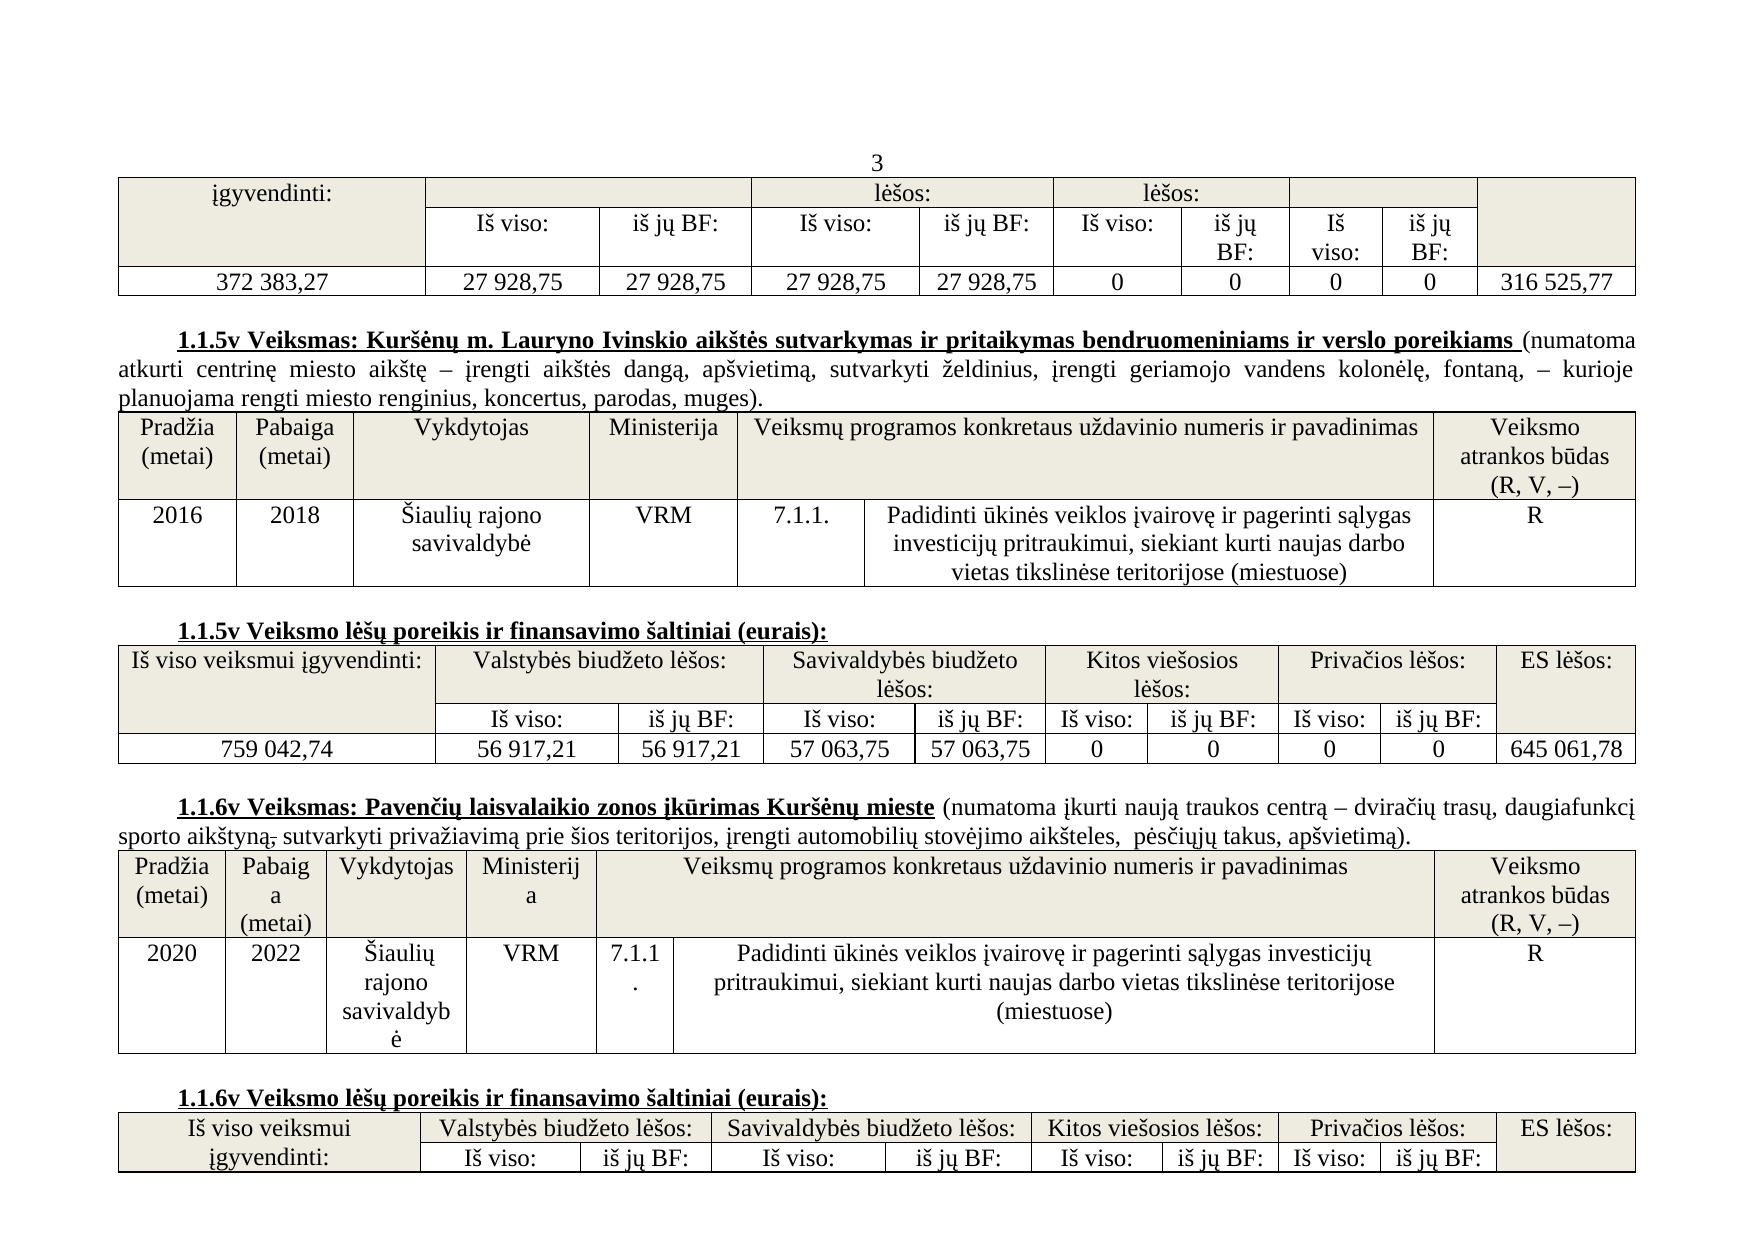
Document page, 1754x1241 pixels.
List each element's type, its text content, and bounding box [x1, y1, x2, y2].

table_header Pabaiga (metai) [226, 851, 326, 937]
table_cell iš jų BF: [1163, 1143, 1278, 1171]
table_header Vykdytojas [354, 413, 589, 499]
table_cell iš jų BF: [619, 704, 763, 733]
table_cell 2020 [119, 938, 225, 1053]
table_cell Iš viso: [436, 704, 618, 733]
table_header Ministerija [590, 413, 737, 499]
table_cell iš jų BF: [1148, 704, 1278, 733]
table_cell VRM [467, 938, 596, 1053]
table_header ES lėšos: [1497, 1113, 1635, 1171]
table_cell Padidinti ūkinės veiklos įvairovę ir pagerinti sąlygas investicijų pritraukimui, siekiant kurti naujas darbo vietas tikslinėse teritorijose (miestuose) [674, 938, 1434, 1053]
table_cell 7.1.1. [738, 500, 864, 586]
table_header Iš viso veiksmui įgyvendinti: [119, 1113, 420, 1171]
table_cell iš jų BF: [1182, 208, 1289, 266]
table_cell 759 042,74 [119, 734, 435, 763]
table_header Privačios lėšos: [1279, 646, 1496, 703]
table_cell Iš viso: [1279, 1143, 1380, 1171]
table_cell Iš viso: [426, 208, 599, 266]
table_cell Iš viso: [421, 1143, 580, 1171]
table_header Savivaldybės biudžeto lėšos: [712, 1113, 1031, 1142]
table_header Vykdytojas [327, 851, 466, 937]
table_cell 0 [1279, 734, 1380, 763]
table_header lėšos: [1054, 178, 1289, 207]
table_cell Šiaulių rajono savivaldybė [354, 500, 589, 586]
table_header Privačios lėšos: [1279, 1113, 1496, 1142]
text 1.1.5v Veiksmas: Kuršėnų m. Lauryno Ivinskio aikštės sutvarkymas ir pritaikymas bendruomeniniams ir verslo poreikiams (numatoma atkurti centrinę miesto aikštę – įrengti aikštės dangą, apšvietimą, sutvarkyti želdinius, įrengti geriamojo vandens kolonėlę, fontaną, – kurioje planuojama rengti miesto renginius, koncertus, parodas, muges). [118, 325, 1636, 411]
table_cell iš jų BF: [1381, 1143, 1496, 1171]
table_cell 2022 [226, 938, 326, 1053]
table_cell 7.1.1. [597, 938, 673, 1053]
table_cell Iš viso: [712, 1143, 885, 1171]
table_header [1478, 178, 1635, 266]
table_cell 0 [1182, 267, 1289, 295]
table_cell Iš viso: [1032, 1143, 1162, 1171]
table_header Veiksmo atrankos būdas (R, V, –) [1435, 851, 1635, 937]
table_cell Iš viso: [1046, 704, 1147, 733]
table_header Kitos viešosios lėšos: [1046, 646, 1278, 703]
table_cell 0 [1148, 734, 1278, 763]
table_cell 27 928,75 [426, 267, 599, 295]
text 1.1.6v Veiksmas: Pavenčių laisvalaikio zonos įkūrimas Kuršėnų mieste (numatoma įkurti naują traukos centrą – dviračių trasų, daugiafunkcį sporto aikštyną, sutvarkyti privažiavimą prie šios teritorijos, įrengti automobilių stovėjimo aikšteles, pėsčiųjų takus, apšvietimą). [118, 792, 1636, 850]
table_header Veiksmo atrankos būdas (R, V, –) [1434, 413, 1635, 499]
table_header Valstybės biudžeto lėšos: [421, 1113, 711, 1142]
table_header Pabaiga (metai) [237, 413, 353, 499]
table_cell Iš viso: [1290, 208, 1382, 266]
table_cell iš jų BF: [581, 1143, 711, 1171]
table_header Ministerija [467, 851, 596, 937]
table_cell 27 928,75 [920, 267, 1053, 295]
table_cell iš jų BF: [1381, 704, 1496, 733]
table_header Valstybės biudžeto lėšos: [436, 646, 763, 703]
table_cell 2018 [237, 500, 353, 586]
table_cell 0 [1383, 267, 1477, 295]
table_cell Iš viso: [764, 704, 914, 733]
table_cell 27 928,75 [600, 267, 751, 295]
table_header ES lėšos: [1497, 646, 1635, 733]
table_cell 2016 [119, 500, 236, 586]
table_cell 56 917,21 [436, 734, 618, 763]
table_header lėšos: [752, 178, 1053, 207]
table_header Iš viso veiksmui įgyvendinti: [119, 646, 435, 733]
table_cell Iš viso: [1054, 208, 1181, 266]
table_cell iš jų BF: [886, 1143, 1031, 1171]
table_header Veiksmų programos konkretaus uždavinio numeris ir pavadinimas [738, 413, 1433, 499]
table_cell Iš viso: [752, 208, 919, 266]
text 1.1.6v Veiksmo lėšų poreikis ir finansavimo šaltiniai (eurais): [118, 1083, 1636, 1112]
table_cell 56 917,21 [619, 734, 763, 763]
table_cell Šiaulių rajono savivaldybė [327, 938, 466, 1053]
table_cell iš jų BF: [1383, 208, 1477, 266]
table_header įgyvendinti: [119, 178, 425, 266]
table_cell R [1435, 938, 1635, 1053]
table_cell 0 [1046, 734, 1147, 763]
table_header [426, 178, 751, 207]
table_cell 0 [1381, 734, 1496, 763]
table_header Pradžia (metai) [119, 413, 236, 499]
text 1.1.5v Veiksmo lėšų poreikis ir finansavimo šaltiniai (eurais): [118, 616, 1636, 644]
table_cell 645 061,78 [1497, 734, 1635, 763]
table_cell 0 [1054, 267, 1181, 295]
table_cell 57 063,75 [916, 734, 1045, 763]
table_cell 372 383,27 [119, 267, 425, 295]
table_cell 316 525,77 [1478, 267, 1635, 295]
table_cell R [1434, 500, 1635, 586]
table_header Savivaldybės biudžeto lėšos: [764, 646, 1045, 703]
table_header Pradžia (metai) [119, 851, 225, 937]
table_cell iš jų BF: [916, 704, 1045, 733]
table_header Kitos viešosios lėšos: [1032, 1113, 1278, 1142]
table_cell iš jų BF: [920, 208, 1053, 266]
table_header [1290, 178, 1477, 207]
table_cell 0 [1290, 267, 1382, 295]
table_cell Iš viso: [1279, 704, 1380, 733]
table_cell 57 063,75 [764, 734, 914, 763]
table_cell iš jų BF: [600, 208, 751, 266]
table_cell VRM [590, 500, 737, 586]
table_cell 27 928,75 [752, 267, 919, 295]
table_cell Padidinti ūkinės veiklos įvairovę ir pagerinti sąlygas investicijų pritraukimui, siekiant kurti naujas darbo vietas tikslinėse teritorijose (miestuose) [865, 500, 1433, 586]
table_header Veiksmų programos konkretaus uždavinio numeris ir pavadinimas [597, 851, 1434, 937]
